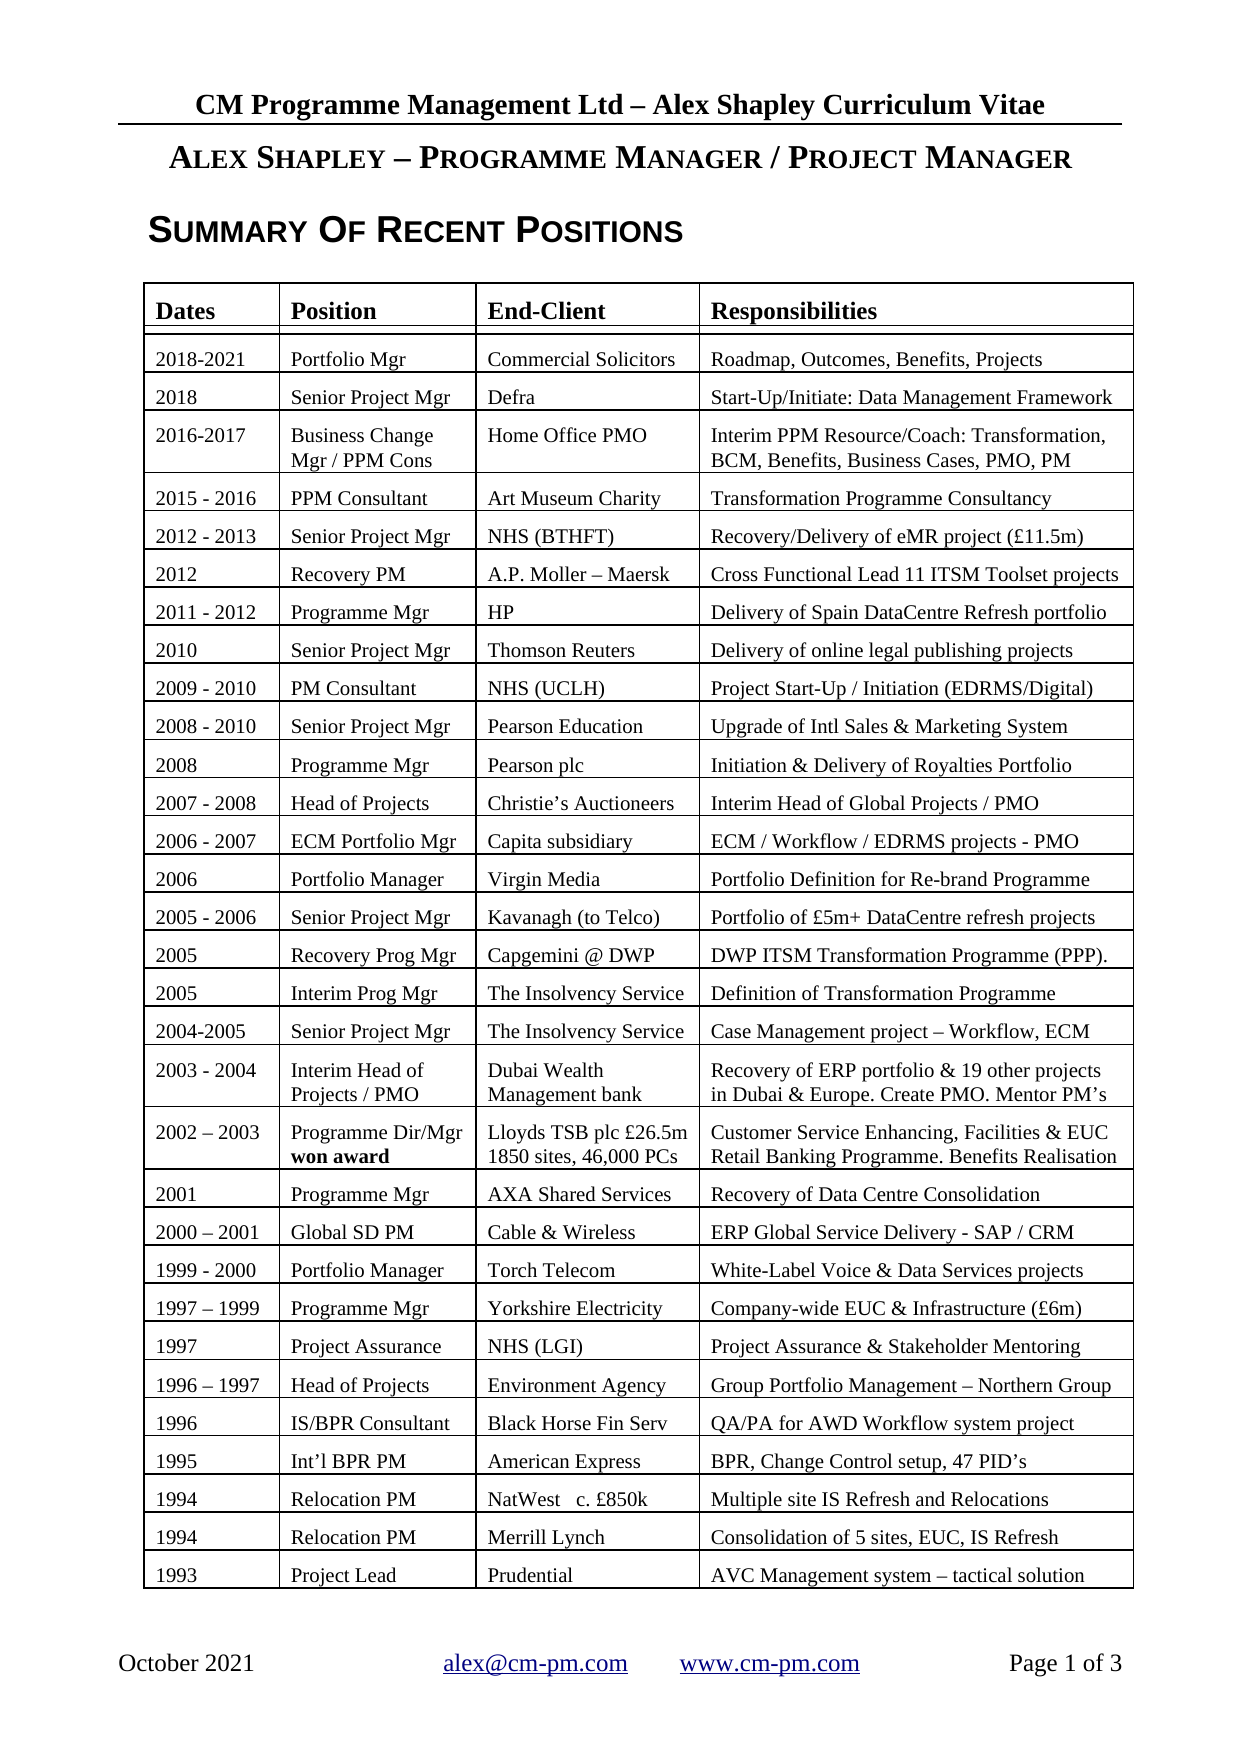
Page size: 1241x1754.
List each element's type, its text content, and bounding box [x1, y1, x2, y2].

table_cell Recovery PM [280, 550, 475, 586]
text Summary Of Recent Positions [133, 207, 1122, 250]
table_cell 2009 - 2010 [145, 664, 279, 700]
table_cell Yorkshire Electricity [477, 1284, 699, 1320]
table_cell Torch Telecom [477, 1246, 699, 1282]
table_cell Multiple site IS Refresh and Relocations [700, 1475, 1133, 1511]
table_cell ERP Global Service Delivery - SAP / CRM [700, 1208, 1133, 1244]
table_cell Roadmap, Outcomes, Benefits, Projects [700, 335, 1133, 371]
table_cell Capgemini @ DWP [477, 931, 699, 967]
table_cell [145, 326, 279, 333]
table_cell Portfolio Manager [280, 855, 475, 891]
table_cell Senior Project Mgr [280, 893, 475, 929]
table_cell Art Museum Charity [477, 473, 699, 510]
table_cell Definition of Transformation Programme [700, 969, 1133, 1005]
table_cell Relocation PM [280, 1513, 475, 1549]
table_cell 1994 [145, 1513, 279, 1549]
table_cell Portfolio Manager [280, 1246, 475, 1282]
table_cell Senior Project Mgr [280, 702, 475, 738]
table_cell Project Assurance & Stakeholder Mentoring [700, 1322, 1133, 1358]
table_cell Senior Project Mgr [280, 373, 475, 409]
table_cell 2008 - 2010 [145, 702, 279, 738]
table_cell Environment Agency [477, 1360, 699, 1397]
table_cell 2004-2005 [145, 1007, 279, 1043]
table_cell [700, 326, 1133, 333]
table_cell Interim Prog Mgr [280, 969, 475, 1005]
table_cell Programme Mgr [280, 1170, 475, 1206]
table_cell The Insolvency Service [477, 969, 699, 1005]
table_cell Defra [477, 373, 699, 409]
table_cell Senior Project Mgr [280, 626, 475, 662]
table_cell 2003 - 2004 [145, 1045, 279, 1106]
table_cell Portfolio Definition for Re-brand Programme [700, 855, 1133, 891]
table_cell Thomson Reuters [477, 626, 699, 662]
table_cell Merrill Lynch [477, 1513, 699, 1549]
table_cell AXA Shared Services [477, 1170, 699, 1206]
text Alex Shapley – Programme Manager / Project Manager [118, 137, 1122, 176]
table_header Position [280, 284, 475, 325]
table_cell NHS (LGI) [477, 1322, 699, 1358]
table_cell Global SD PM [280, 1208, 475, 1244]
table_cell [280, 326, 475, 333]
table_cell 2018-2021 [145, 335, 279, 371]
table_cell Head of Projects [280, 1360, 475, 1397]
table_cell Interim PPM Resource/Coach: Transformation, BCM, Benefits, Business Cases, PMO, PM [700, 411, 1133, 472]
table_cell Senior Project Mgr [280, 1007, 475, 1043]
table_cell 2002 – 2003 [145, 1107, 279, 1168]
table_cell 2006 [145, 855, 279, 891]
table_cell Dubai Wealth Management bank [477, 1045, 699, 1106]
table_cell HP [477, 588, 699, 624]
table_cell 2001 [145, 1170, 279, 1206]
table_cell Project Lead [280, 1551, 475, 1587]
table_cell White-Label Voice & Data Services projects [700, 1246, 1133, 1282]
table_cell 2012 [145, 550, 279, 586]
table_cell Delivery of online legal publishing projects [700, 626, 1133, 662]
table_cell PM Consultant [280, 664, 475, 700]
table_cell Programme Mgr [280, 740, 475, 777]
table_cell Recovery of Data Centre Consolidation [700, 1170, 1133, 1206]
table_cell 2005 [145, 931, 279, 967]
table_cell Cable & Wireless [477, 1208, 699, 1244]
table_cell Christie’s Auctioneers [477, 778, 699, 815]
table_cell Home Office PMO [477, 411, 699, 472]
table_cell Virgin Media [477, 855, 699, 891]
table_cell Project Start-Up / Initiation (EDRMS/Digital) [700, 664, 1133, 700]
table_cell Prudential [477, 1551, 699, 1587]
table_cell 2008 [145, 740, 279, 777]
table_cell NHS (BTHFT) [477, 511, 699, 548]
table_cell NatWest c. £850k [477, 1475, 699, 1511]
table_cell 2006 - 2007 [145, 816, 279, 853]
table_cell The Insolvency Service [477, 1007, 699, 1043]
table_cell 2000 – 2001 [145, 1208, 279, 1244]
table_cell A.P. Moller – Maersk [477, 550, 699, 586]
table_cell 1997 [145, 1322, 279, 1358]
table_cell Case Management project – Workflow, ECM [700, 1007, 1133, 1043]
table_cell Delivery of Spain DataCentre Refresh portfolio [700, 588, 1133, 624]
table_cell Kavanagh (to Telco) [477, 893, 699, 929]
table_cell Project Assurance [280, 1322, 475, 1358]
table_cell DWP ITSM Transformation Programme (PPP). [700, 931, 1133, 967]
table_cell 2018 [145, 373, 279, 409]
table_cell Cross Functional Lead 11 ITSM Toolset projects [700, 550, 1133, 586]
table_cell Recovery Prog Mgr [280, 931, 475, 967]
table_header End-Client [477, 284, 699, 325]
table_cell [477, 326, 699, 333]
table_cell Portfolio of £5m+ DataCentre refresh projects [700, 893, 1133, 929]
table_cell Pearson plc [477, 740, 699, 777]
table_cell AVC Management system – tactical solution [700, 1551, 1133, 1587]
table_cell Group Portfolio Management – Northern Group [700, 1360, 1133, 1397]
table_cell Senior Project Mgr [280, 511, 475, 548]
table_cell American Express [477, 1436, 699, 1473]
table_cell PPM Consultant [280, 473, 475, 510]
table_cell 2015 - 2016 [145, 473, 279, 510]
table_cell 2012 - 2013 [145, 511, 279, 548]
table_cell Int’l BPR PM [280, 1436, 475, 1473]
table_cell 2007 - 2008 [145, 778, 279, 815]
table_cell Business Change Mgr / PPM Cons [280, 411, 475, 472]
table_cell 2011 - 2012 [145, 588, 279, 624]
table_cell 2005 [145, 969, 279, 1005]
table_cell Lloyds TSB plc £26.5m 1850 sites, 46,000 PCs [477, 1107, 699, 1168]
table_header Responsibilities [700, 284, 1133, 325]
table_cell NHS (UCLH) [477, 664, 699, 700]
table_cell IS/BPR Consultant [280, 1398, 475, 1435]
table_cell Programme Mgr [280, 588, 475, 624]
table_cell ECM / Workflow / EDRMS projects - PMO [700, 816, 1133, 853]
table_cell 1996 – 1997 [145, 1360, 279, 1397]
table_cell Start-Up/Initiate: Data Management Framework [700, 373, 1133, 409]
table_cell Programme Mgr [280, 1284, 475, 1320]
table_cell Customer Service Enhancing, Facilities & EUC Retail Banking Programme. Benefits Realisation [700, 1107, 1133, 1168]
table_cell BPR, Change Control setup, 47 PID’s [700, 1436, 1133, 1473]
table_cell 1993 [145, 1551, 279, 1587]
table_cell Transformation Programme Consultancy [700, 473, 1133, 510]
table_cell 2005 - 2006 [145, 893, 279, 929]
table_cell ECM Portfolio Mgr [280, 816, 475, 853]
table_header Dates [145, 284, 279, 325]
table_cell 1994 [145, 1475, 279, 1511]
table_cell Company-wide EUC & Infrastructure (£6m) [700, 1284, 1133, 1320]
table_cell Initiation & Delivery of Royalties Portfolio [700, 740, 1133, 777]
table_cell Black Horse Fin Serv [477, 1398, 699, 1435]
table_cell 1996 [145, 1398, 279, 1435]
table_cell Consolidation of 5 sites, EUC, IS Refresh [700, 1513, 1133, 1549]
table_cell QA/PA for AWD Workflow system project [700, 1398, 1133, 1435]
table_cell Interim Head of Global Projects / PMO [700, 778, 1133, 815]
table_cell Interim Head of Projects / PMO [280, 1045, 475, 1106]
table_cell Portfolio Mgr [280, 335, 475, 371]
table_cell 1997 – 1999 [145, 1284, 279, 1320]
table_cell Head of Projects [280, 778, 475, 815]
table_cell Relocation PM [280, 1475, 475, 1511]
table_cell Programme Dir/Mgr won award [280, 1107, 475, 1168]
table_cell Recovery/Delivery of eMR project (£11.5m) [700, 511, 1133, 548]
table_cell 2016-2017 [145, 411, 279, 472]
table_cell 1999 - 2000 [145, 1246, 279, 1282]
table_cell 1995 [145, 1436, 279, 1473]
table_cell 2010 [145, 626, 279, 662]
table_cell Commercial Solicitors [477, 335, 699, 371]
table_cell Upgrade of Intl Sales & Marketing System [700, 702, 1133, 738]
table_cell Capita subsidiary [477, 816, 699, 853]
table_cell Recovery of ERP portfolio & 19 other projects in Dubai & Europe. Create PMO. Mentor PM’s [700, 1045, 1133, 1106]
table_cell Pearson Education [477, 702, 699, 738]
